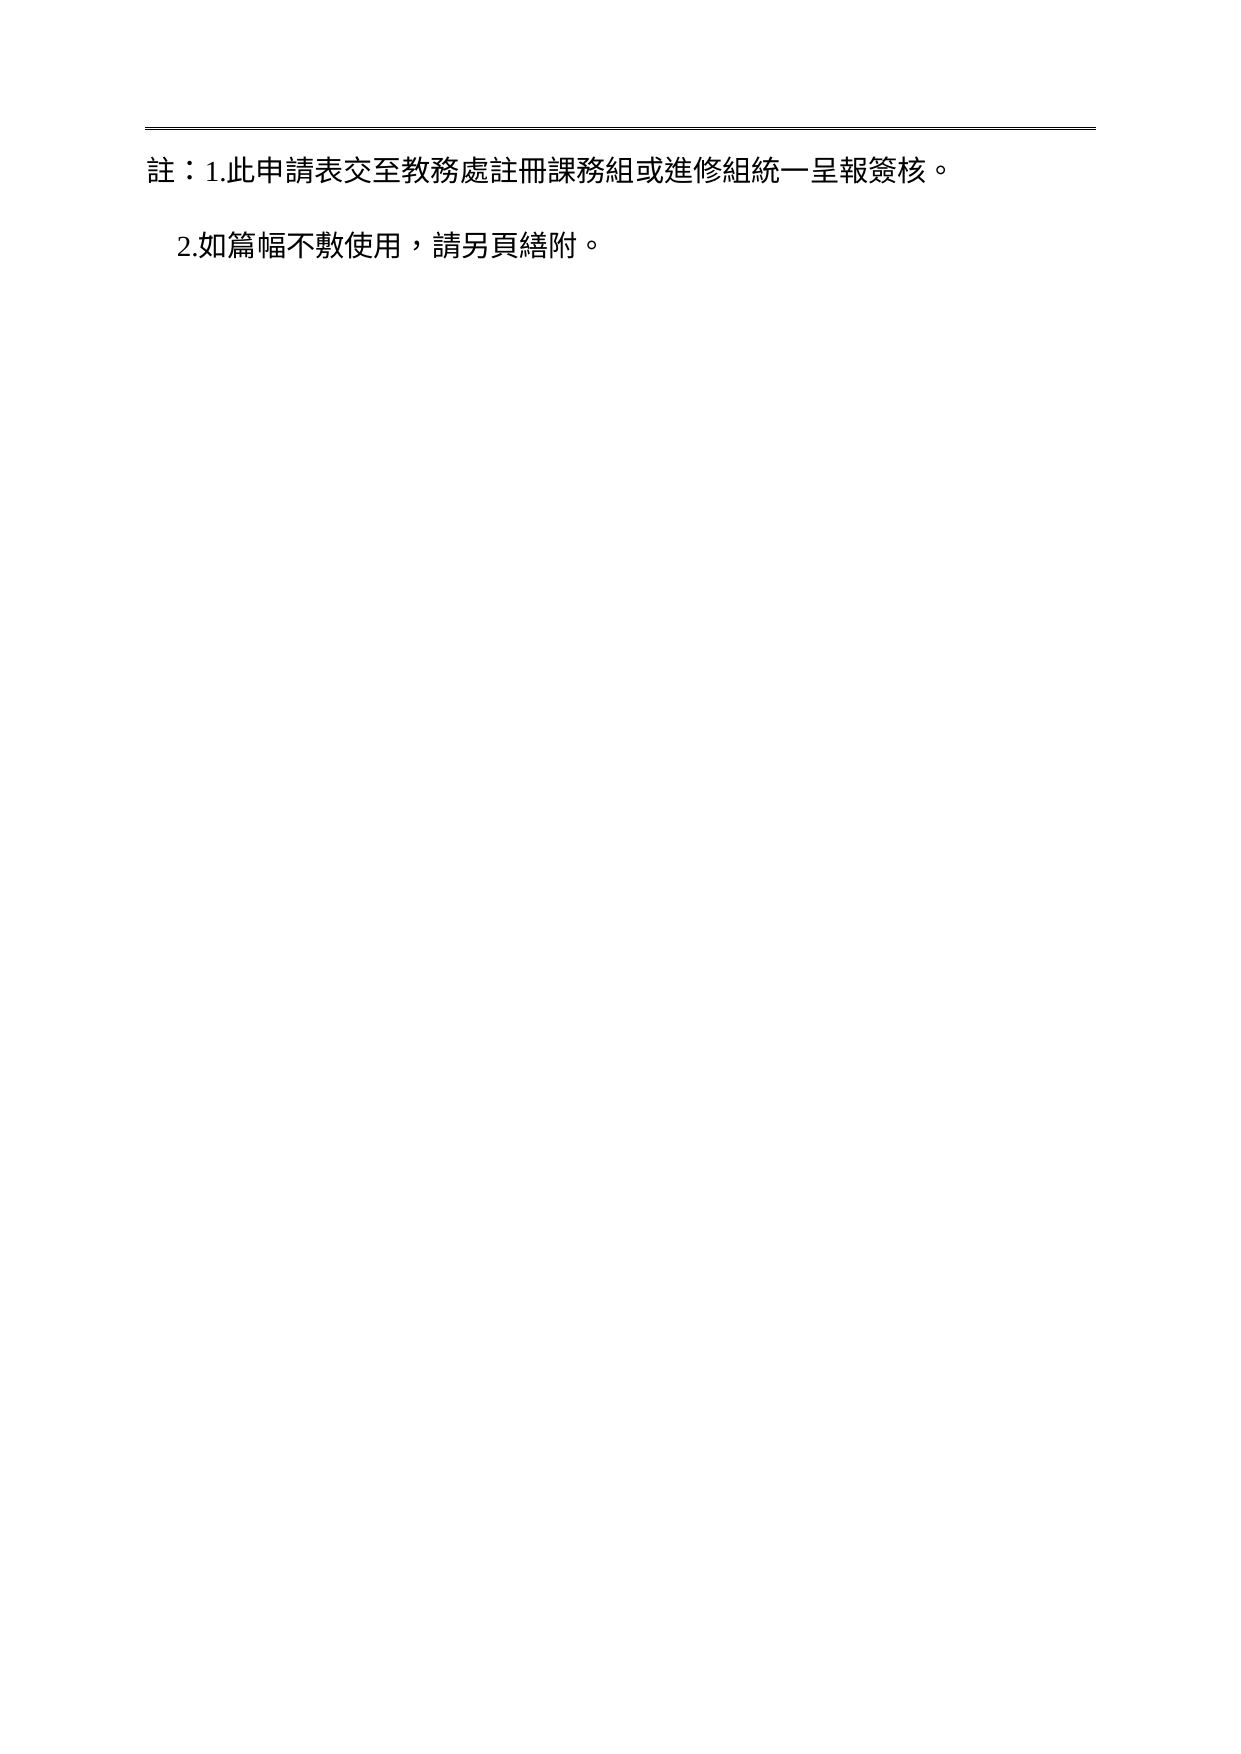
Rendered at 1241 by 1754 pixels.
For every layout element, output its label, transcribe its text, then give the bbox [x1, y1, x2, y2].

table_cell 註：1.此申請表交至教務處註冊課務組或進修組統一呈報簽核。 2.如篇幅不敷使用，請另頁繕附。 [145, 130, 1096, 282]
